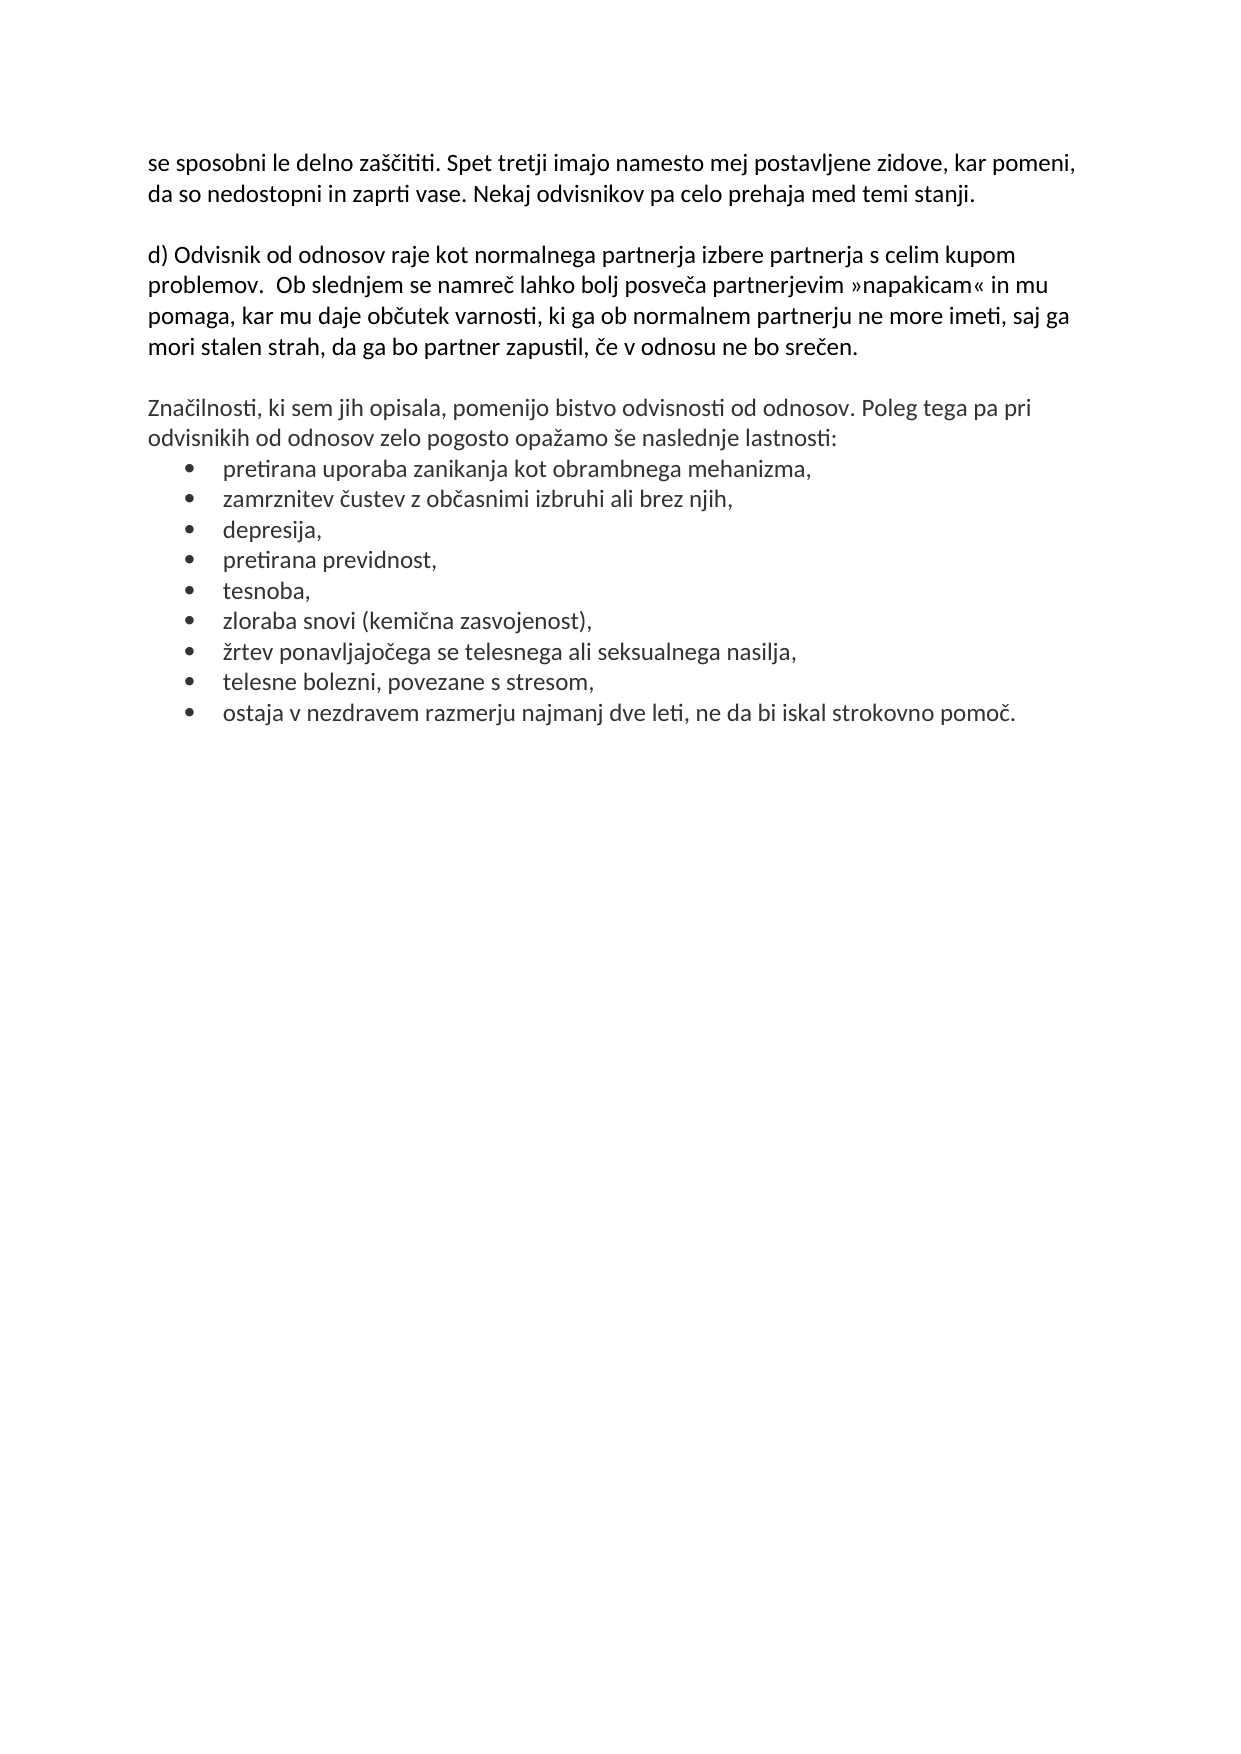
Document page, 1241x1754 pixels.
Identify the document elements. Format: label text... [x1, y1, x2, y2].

text se sposobni le delno zaščititi. Spet tretji imajo namesto mej postavljene zidove, kar pomeni, da so nedostopni in zaprti vase. Nekaj odvisnikov pa celo prehaja med temi stanji. [148, 148, 1093, 209]
text d) Odvisnik od odnosov raje kot normalnega partnerja izbere partnerja s celim kupom problemov. Ob slednjem se namreč lahko bolj posveča partnerjevim »napakicam« in mu pomaga, kar mu daje občutek varnosti, ki ga ob normalnem partnerju ne more imeti, saj ga mori stalen strah, da ga bo partner zapustil, če v odnosu ne bo srečen. [148, 239, 1093, 361]
list pretirana previdnost, [185, 544, 1093, 575]
list zloraba snovi (kemična zasvojenost), [185, 605, 1093, 636]
list tesnoba, [185, 575, 1093, 605]
text Značilnosti, ki sem jih opisala, pomenijo bistvo odvisnosti od odnosov. Poleg tega pa pri odvisnikih od odnosov zelo pogosto opažamo še naslednje lastnosti: [148, 392, 1093, 453]
list depresija, [185, 514, 1093, 544]
list zamrznitev čustev z občasnimi izbruhi ali brez njih, [185, 483, 1093, 514]
list telesne bolezni, povezane s stresom, [185, 666, 1093, 697]
list pretirana uporaba zanikanja kot obrambnega mehanizma, [185, 453, 1093, 483]
list ostaja v nezdravem razmerju najmanj dve leti, ne da bi iskal strokovno pomoč. [185, 697, 1093, 727]
list žrtev ponavljajočega se telesnega ali seksualnega nasilja, [185, 636, 1093, 666]
